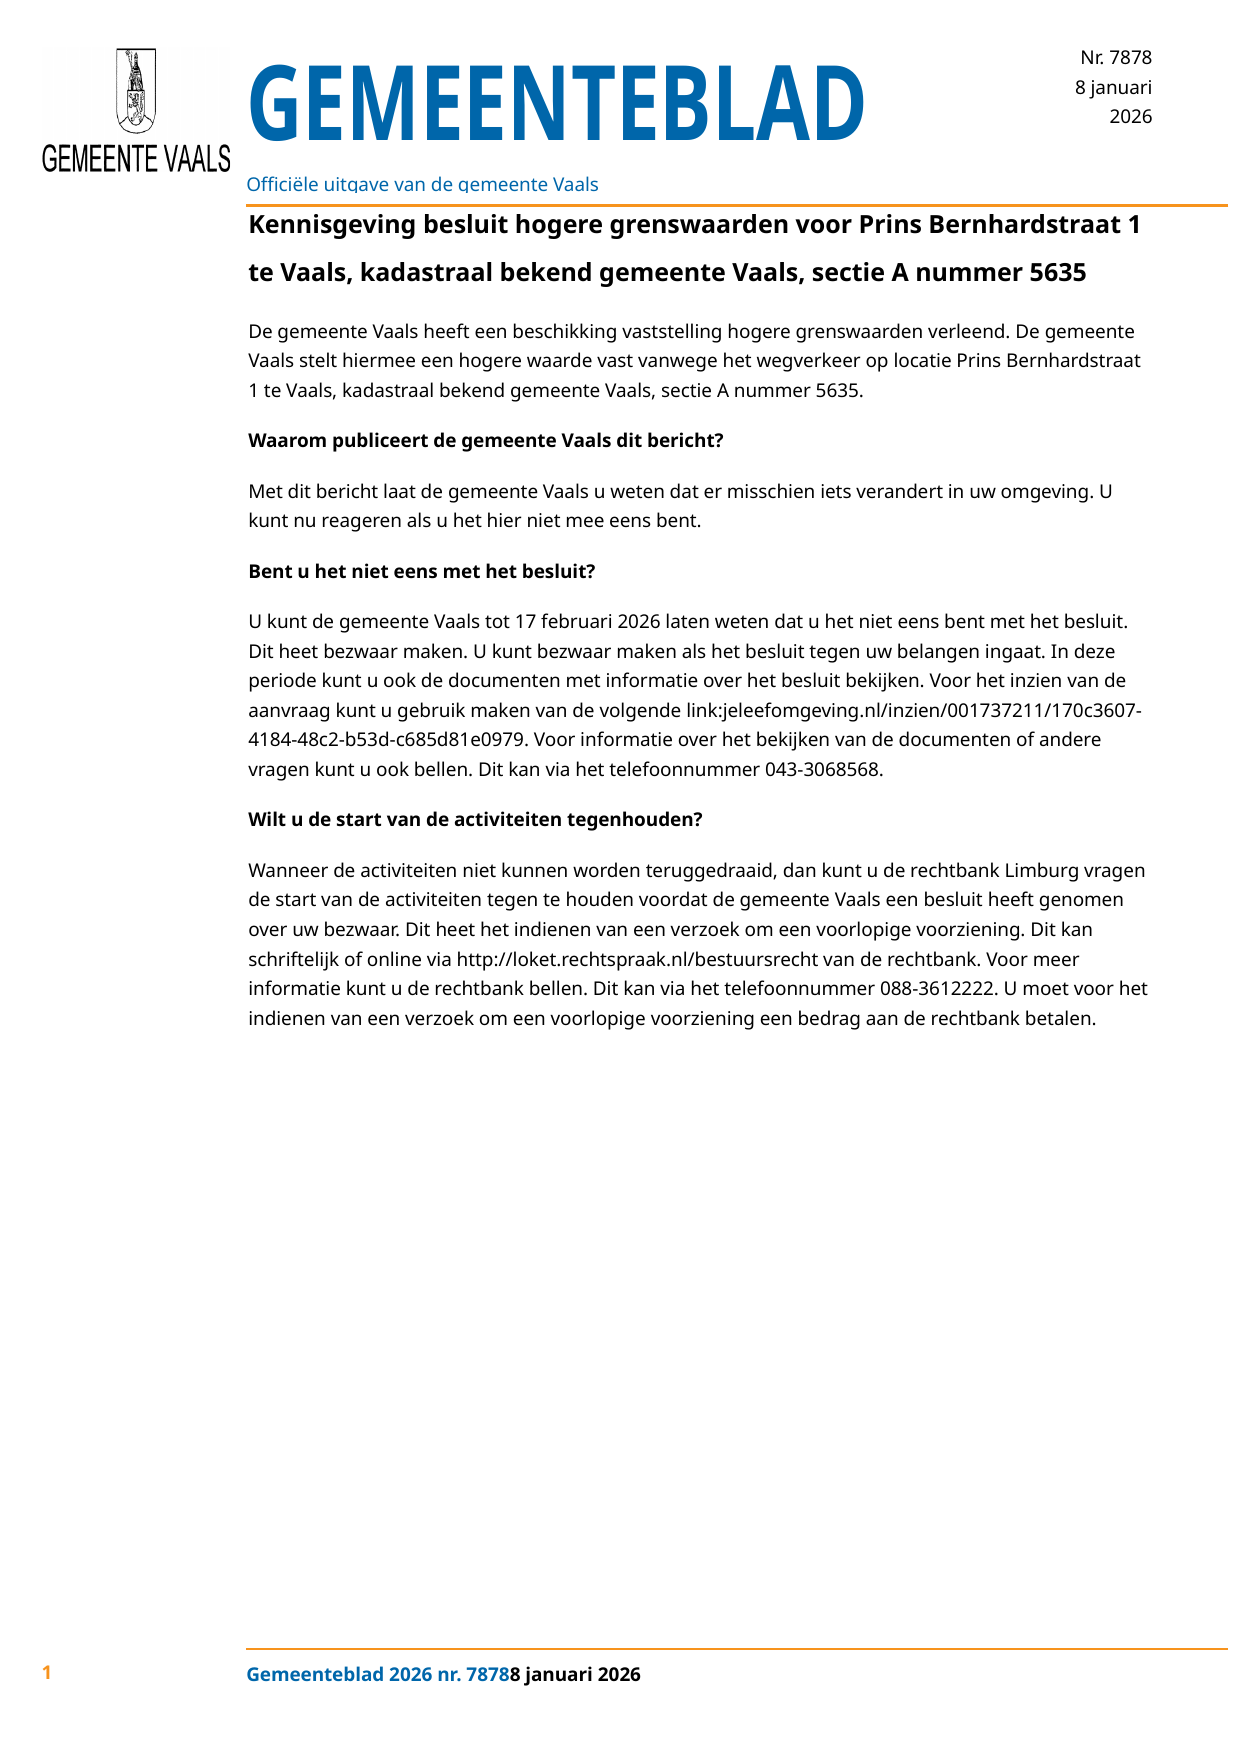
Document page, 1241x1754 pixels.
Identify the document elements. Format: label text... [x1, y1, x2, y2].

text Met dit bericht laat de gemeente Vaals u weten dat er misschien iets verandert in uw omgeving. U kunt nu reageren als u het hier niet mee eens bent. [248, 478, 1152, 533]
picture [41, 47, 231, 172]
text Kennisgeving besluit hogere grenswaarden voor Prins Bernhardstraat 1 te Vaals, kadastraal bekend gemeente Vaals, sectie A nummer 5635 [248, 207, 1152, 288]
text Waarom publiceert de gemeente Vaals dit bericht? [248, 427, 1152, 453]
text Wanneer de activiteiten niet kunnen worden teruggedraaid, dan kunt u de rechtbank Limburg vragen de start van de activiteiten tegen te houden voordat de gemeente Vaals een besluit heeft genomen over uw bezwaar. Dit heet het indienen van een verzoek om een voorlopige voorziening. Dit kan schriftelijk of online via http://loket.rechtspraak.nl/bestuursrecht van de rechtbank. Voor meer informatie kunt u de rechtbank bellen. Dit kan via het telefoonnummer 088-3612222. U moet voor het indienen van een verzoek om een voorlopige voorziening een bedrag aan de rechtbank betalen. [248, 857, 1152, 1031]
text Bent u het niet eens met het besluit? [248, 558, 1152, 584]
text Wilt u de start van de activiteiten tegenhouden? [248, 807, 1152, 832]
text U kunt de gemeente Vaals tot 17 februari 2026 laten weten dat u het niet eens bent met het besluit. Dit heet bezwaar maken. U kunt bezwaar maken als het besluit tegen uw belangen ingaat. In deze periode kunt u ook de documenten met informatie over het besluit bekijken. Voor het inzien van de aanvraag kunt u gebruik maken van de volgende link:jeleefomgeving.nl/inzien/001737211/170c3607-4184-48c2-b53d-c685d81e0979. Voor informatie over het bekijken van de documenten of andere vragen kunt u ook bellen. Dit kan via het telefoonnummer 043-3068568. [248, 608, 1152, 782]
text De gemeente Vaals heeft een beschikking vaststelling hogere grenswaarden verleend. De gemeente Vaals stelt hiermee een hogere waarde vast vanwege het wegverkeer op locatie Prins Bernhardstraat 1 te Vaals, kadastraal bekend gemeente Vaals, sectie A nummer 5635. [248, 318, 1152, 403]
